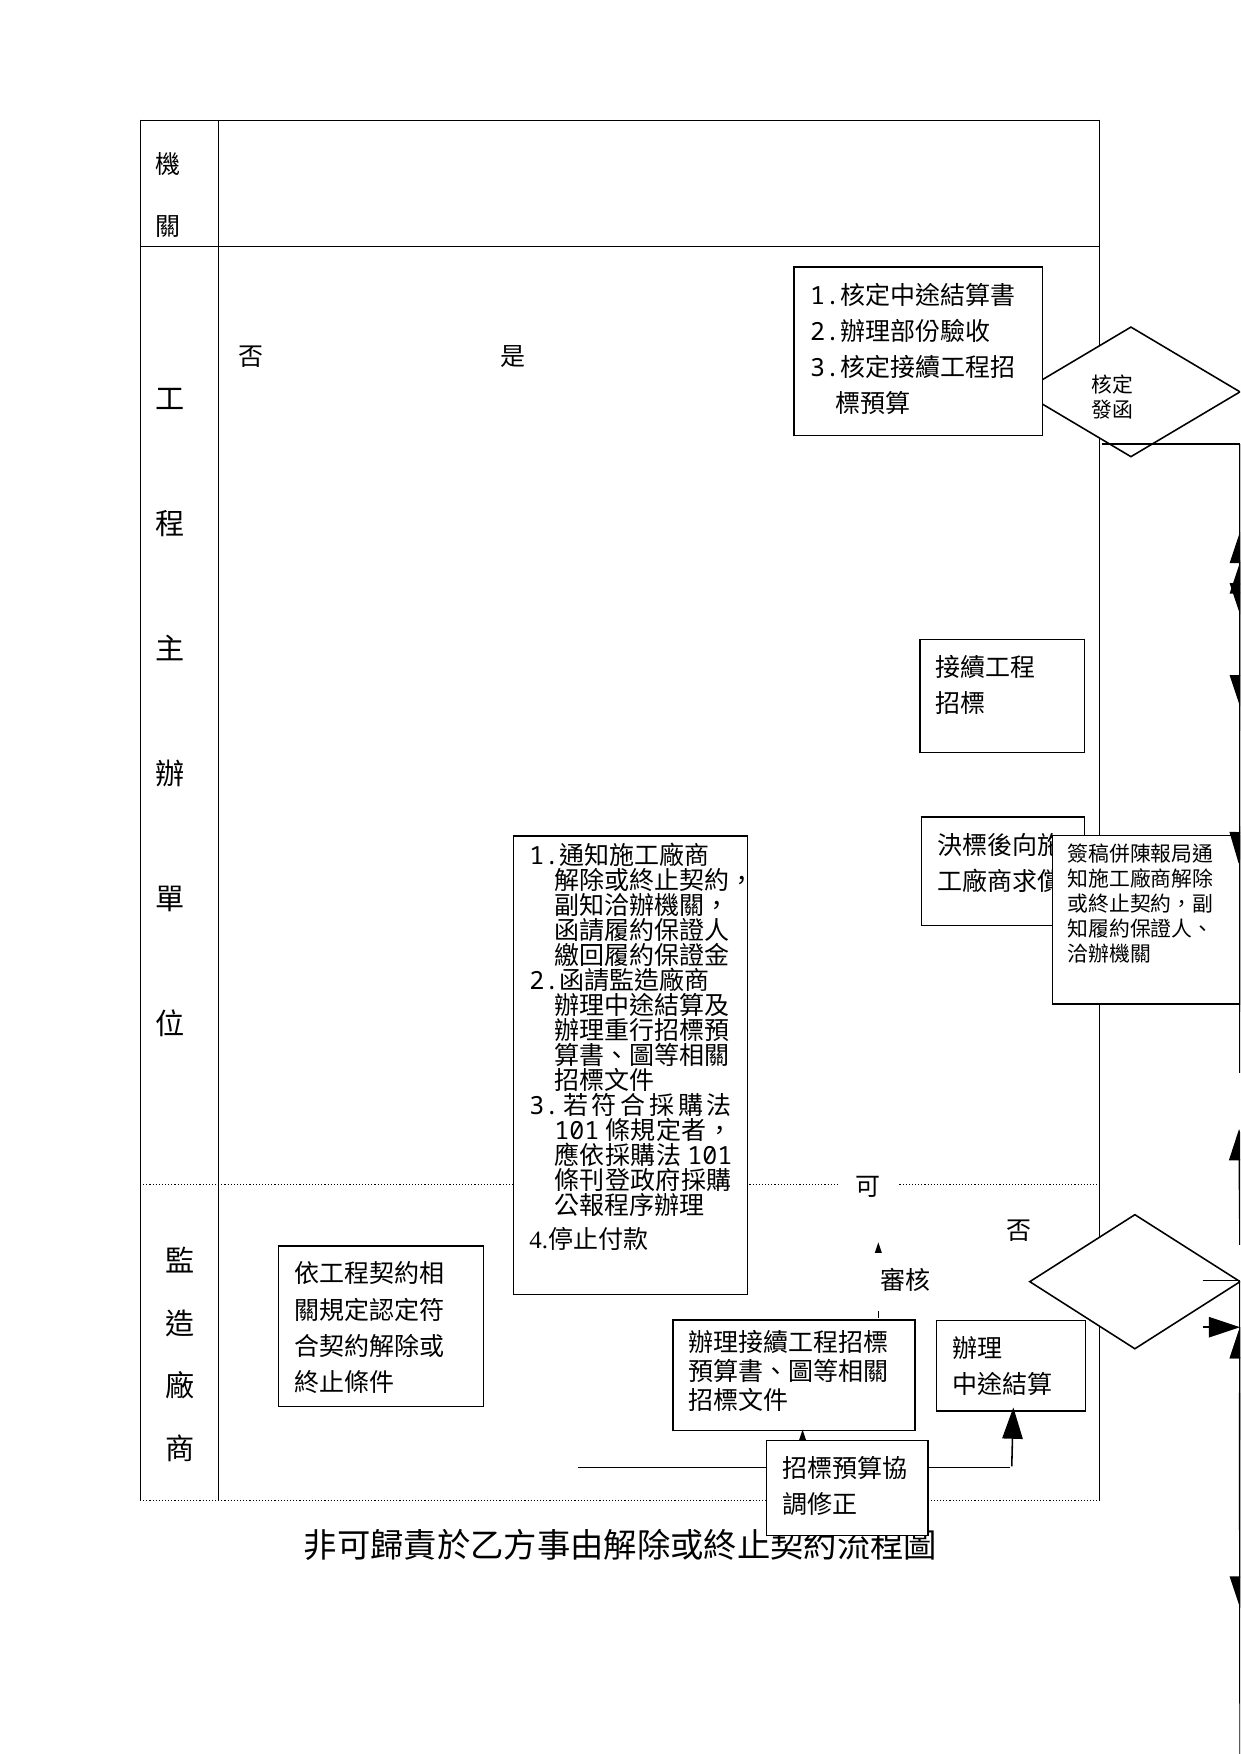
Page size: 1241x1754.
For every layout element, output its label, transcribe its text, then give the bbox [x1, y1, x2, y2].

table_cell [279, 1247, 483, 1406]
table_header [219, 121, 1099, 246]
table_cell [922, 818, 1084, 925]
text 非可歸責於乙方事由解除或終止契約流程圖 [148, 1501, 1092, 1563]
table_cell [514, 837, 747, 1294]
table_cell [767, 1441, 927, 1535]
table_header 機關 [141, 121, 218, 246]
table_cell [992, 1203, 1048, 1259]
table_cell [674, 1321, 914, 1430]
table_cell [219, 247, 1099, 1216]
table_cell [865, 1253, 958, 1311]
table_cell [937, 1321, 1085, 1410]
table_cell 監造廠商 [141, 1184, 218, 1500]
table_cell 工程主辦單位 [141, 247, 218, 1184]
table_cell [795, 268, 1042, 435]
table_cell [219, 1184, 1099, 1500]
